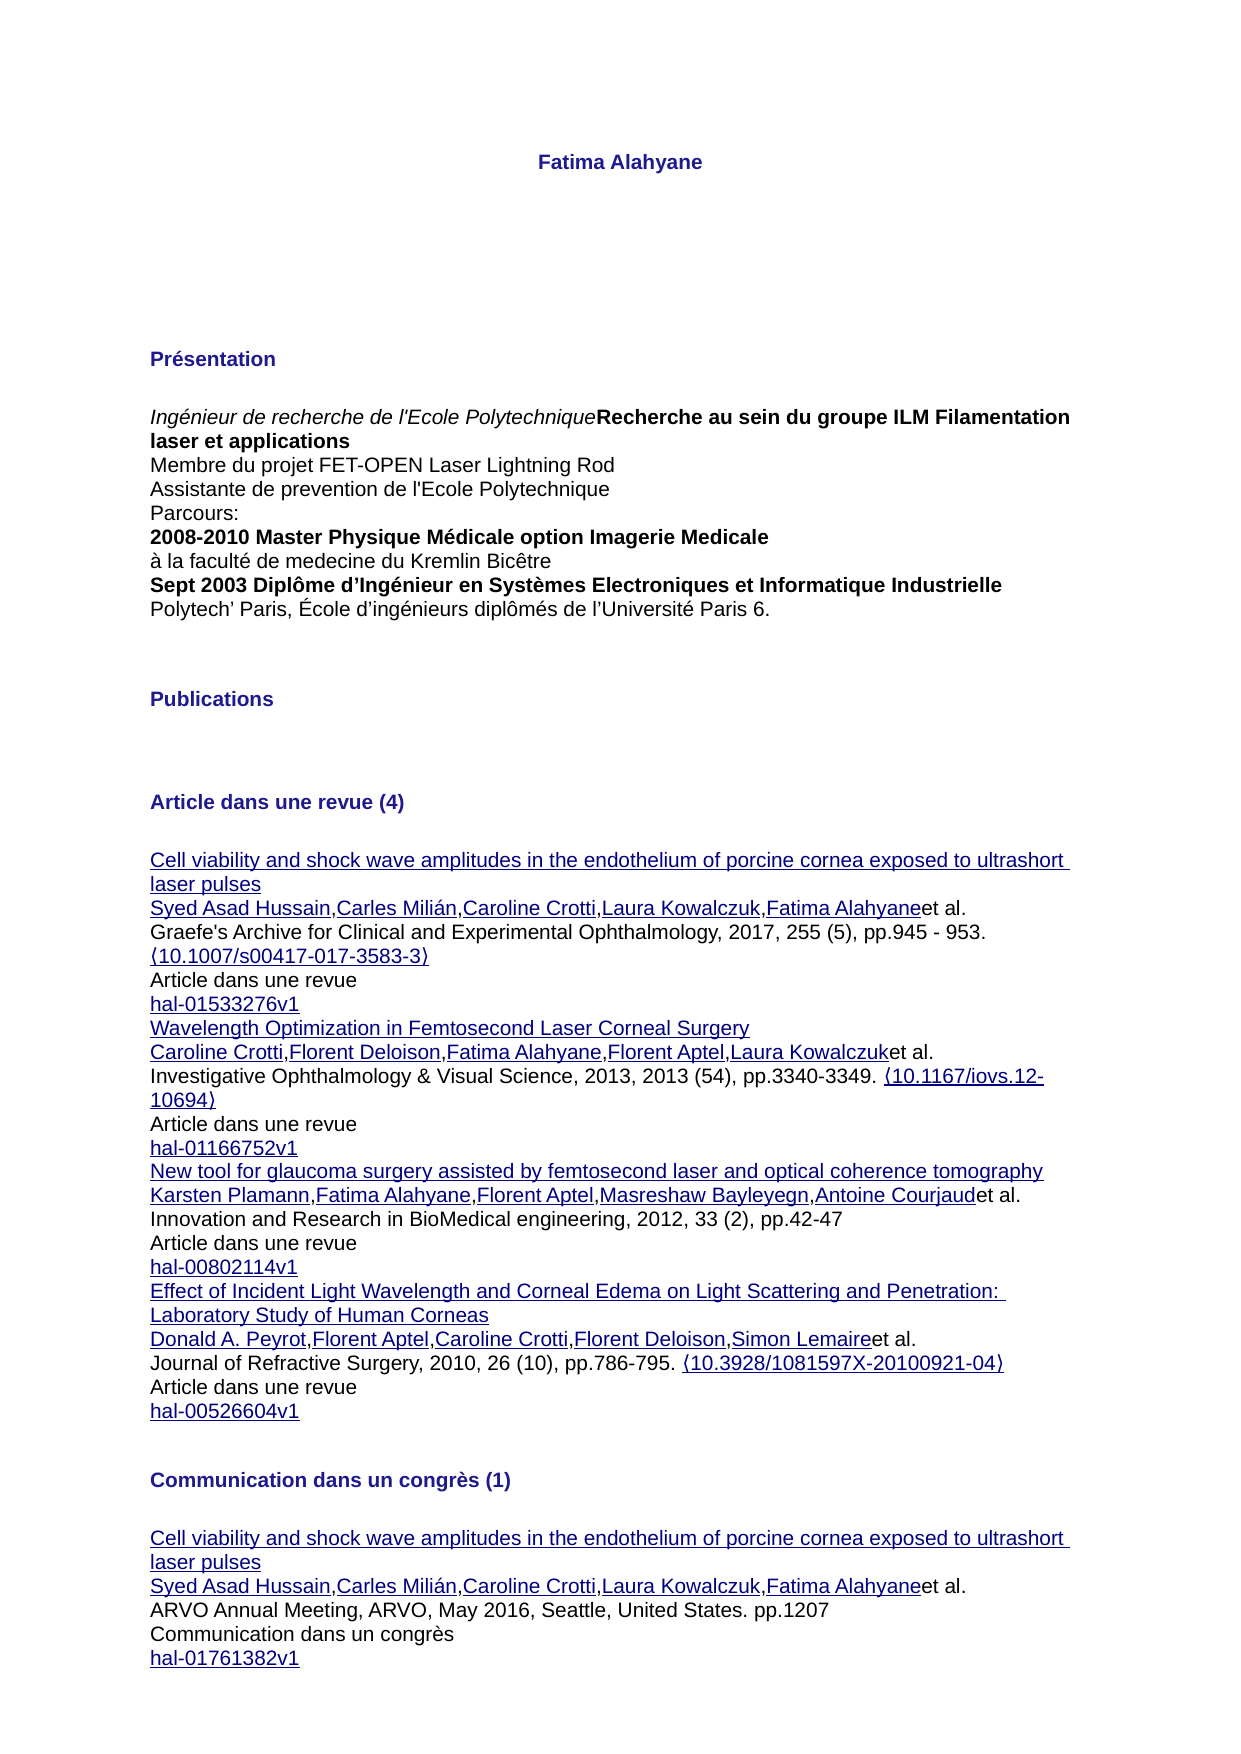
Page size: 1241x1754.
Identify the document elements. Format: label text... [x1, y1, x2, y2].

subtitle Article dans une revue (4) [150, 789, 1090, 813]
text 2008-2010 Master Physique Médicale option Imagerie Medicale [150, 525, 1090, 549]
table_cell New tool for glaucoma surgery assisted by femtosecond laser and optical coherence tomography Karsten Plamann,Fatima Alahyane,Florent Aptel,Masreshaw Bayleyegn,Antoine Courjaudet al. Innovation and Research in BioMedical engineering, 2012, 33 (2), pp.42-47 Article dans une revue hal-00802114v1 [150, 1159, 1090, 1279]
subtitle Fatima Alahyane [150, 150, 1090, 174]
text Sept 2003 Diplôme d’Ingénieur en Systèmes Electroniques et Informatique Industrielle [150, 573, 1090, 597]
text Polytech’ Paris, École d’ingénieurs diplômés de l’Université Paris 6. [150, 597, 1090, 621]
table_header Cell viability and shock wave amplitudes in the endothelium of porcine cornea exposed to ultrashort laser pulses Syed Asad Hussain,Carles Milián,Caroline Crotti,Laura Kowalczuk,Fatima Alahyaneet al. ARVO Annual Meeting, ARVO, May 2016, Seattle, United States. pp.1207 Communication dans un congrès hal-01761382v1 [150, 1526, 1090, 1670]
text Parcours: [150, 501, 1090, 525]
subtitle Présentation [150, 347, 1090, 371]
subtitle Communication dans un congrès (1) [150, 1468, 1090, 1492]
table_cell Effect of Incident Light Wavelength and Corneal Edema on Light Scattering and Penetration: Laboratory Study of Human Corneas Donald A. Peyrot,Florent Aptel,Caroline Crotti,Florent Deloison,Simon Lemaireet al. Journal of Refractive Surgery, 2010, 26 (10), pp.786-795. ⟨10.3928/1081597X-20100921-04⟩ Article dans une revue hal-00526604v1 [150, 1279, 1090, 1423]
table_header Cell viability and shock wave amplitudes in the endothelium of porcine cornea exposed to ultrashort laser pulses Syed Asad Hussain,Carles Milián,Caroline Crotti,Laura Kowalczuk,Fatima Alahyaneet al. Graefe's Archive for Clinical and Experimental Ophthalmology, 2017, 255 (5), pp.945 - 953. ⟨10.1007/s00417-017-3583-3⟩ Article dans une revue hal-01533276v1 [150, 848, 1090, 1016]
text Ingénieur de recherche de l'Ecole PolytechniqueRecherche au sein du groupe ILM Filamentation laser et applications [150, 405, 1090, 453]
table_cell Wavelength Optimization in Femtosecond Laser Corneal Surgery Caroline Crotti,Florent Deloison,Fatima Alahyane,Florent Aptel,Laura Kowalczuket al. Investigative Ophthalmology & Visual Science, 2013, 2013 (54), pp.3340-3349. ⟨10.1167/iovs.12-10694⟩ Article dans une revue hal-01166752v1 [150, 1016, 1090, 1159]
text à la faculté de medecine du Kremlin Bicêtre [150, 549, 1090, 573]
subtitle Publications [150, 686, 1090, 710]
text Membre du projet FET-OPEN Laser Lightning Rod [150, 453, 1090, 477]
text Assistante de prevention de l'Ecole Polytechnique [150, 477, 1090, 501]
